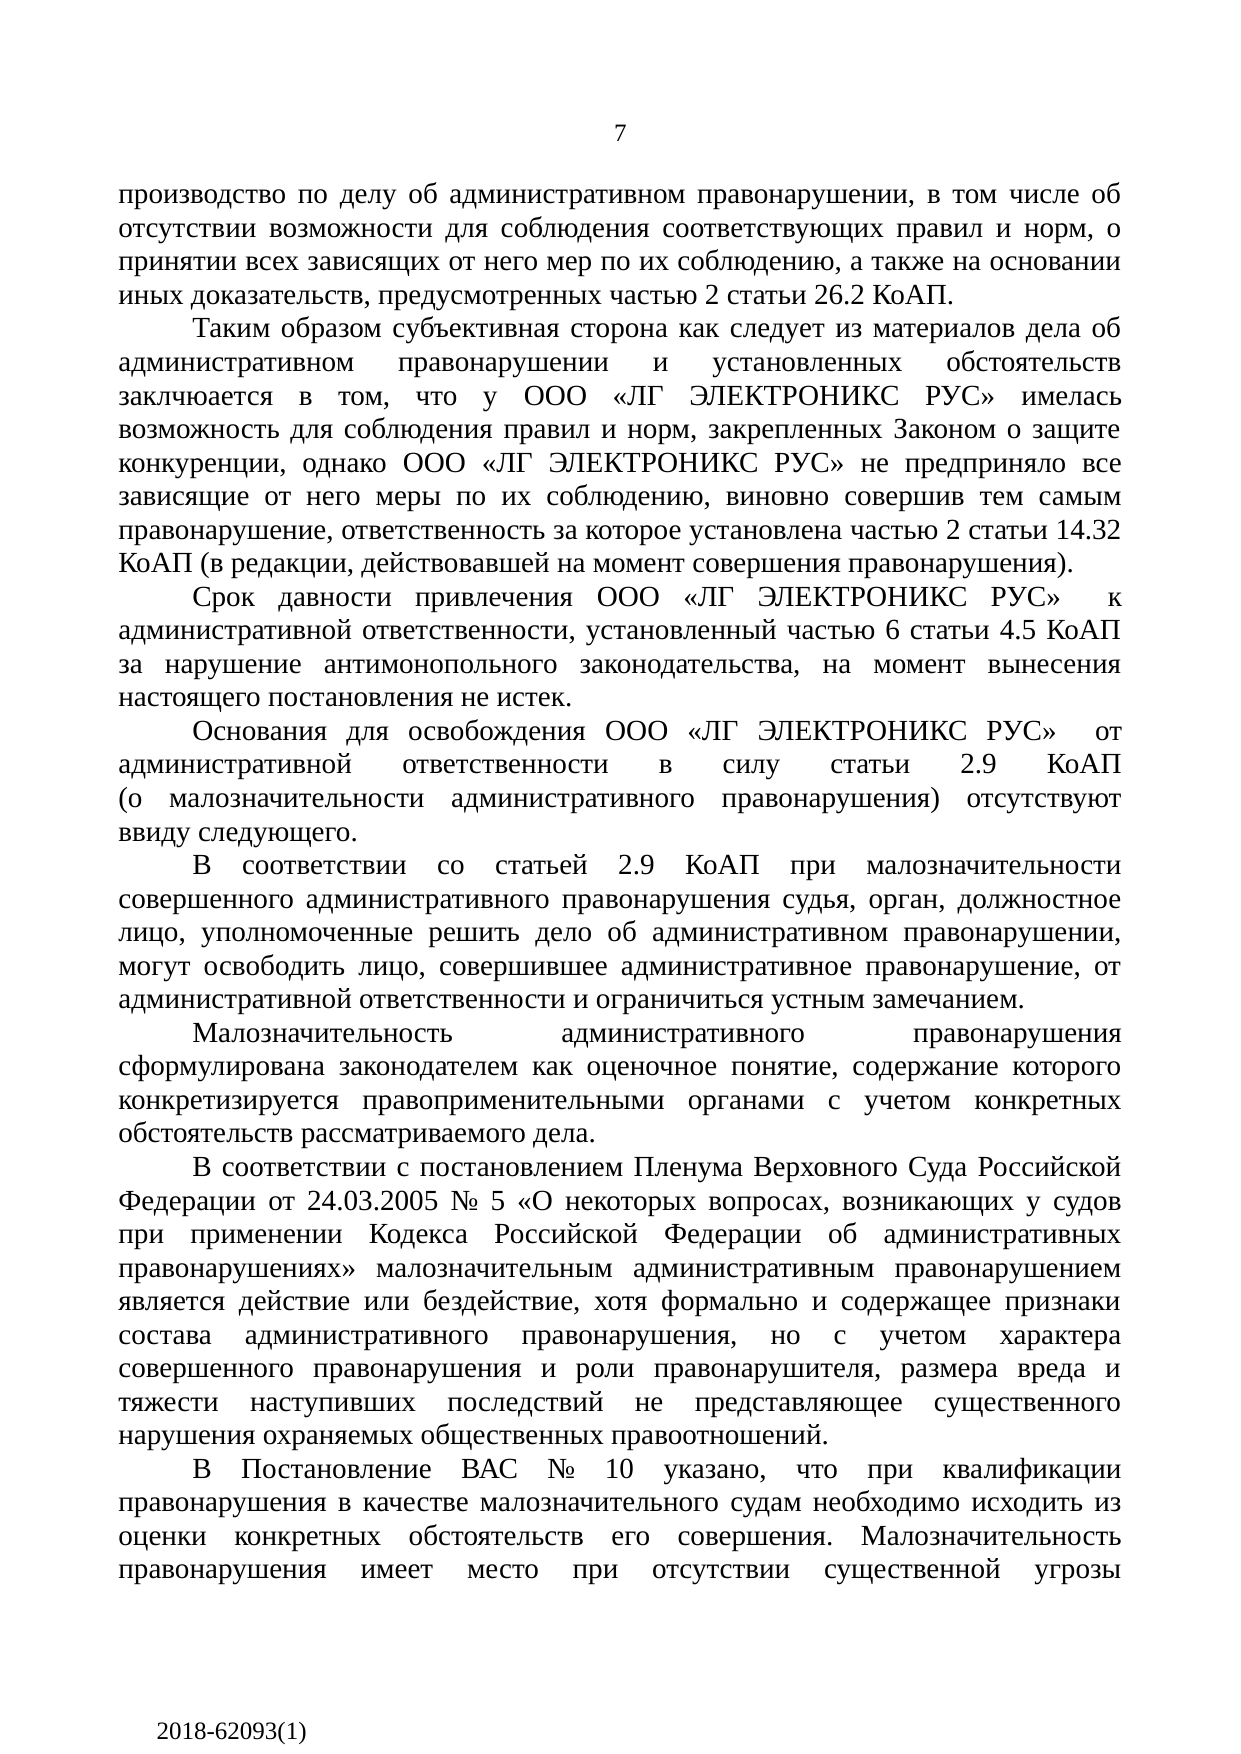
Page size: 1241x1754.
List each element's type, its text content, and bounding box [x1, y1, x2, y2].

text Малозначительность административного правонарушения сформулирована законодателем как оценочное понятие, содержание которого конкретизируется правоприменительными органами с учетом конкретных обстоятельств рассматриваемого дела. [118, 1015, 1122, 1149]
text производство по делу об административном правонарушении, в том числе об отсутствии возможности для соблюдения соответствующих правил и норм, о принятии всех зависящих от него мер по их соблюдению, а также на основании иных доказательств, предусмотренных частью 2 статьи 26.2 КоАП. Таким образом субъективная сторона как следует из материалов дела об административном правонарушении и установленных обстоятельств заклчюается в том, что у ООО «ЛГ ЭЛЕКТРОНИКС РУС» имелась возможность для соблюдения правил и норм, закрепленных Законом о защите конкуренции, однако ООО «ЛГ ЭЛЕКТРОНИКС РУС» не предприняло все зависящие от него меры по их соблюдению, виновно совершив тем самым правонарушение, ответственность за которое установлена частью 2 статьи 14.32 КоАП (в редакции, действовавшей на момент совершения правонарушения). [118, 176, 1122, 579]
text В соответствии с постановлением Пленума Верховного Суда Российской Федерации от 24.03.2005 № 5 «О некоторых вопросах, возникающих у судов при применении Кодекса Российской Федерации об административных правонарушениях» малозначительным административным правонарушением является действие или бездействие, хотя формально и содержащее признаки состава административного правонарушения, но с учетом характера совершенного правонарушения и роли правонарушителя, размера вреда и тяжести наступивших последствий не представляющее существенного нарушения охраняемых общественных правоотношений. [118, 1149, 1122, 1451]
text Срок давности привлечения ООО «ЛГ ЭЛЕКТРОНИКС РУС» к административной ответственности, установленный частью 6 статьи 4.5 КоАП за нарушение антимонопольного законодательства, на момент вынесения настоящего постановления не истек. [118, 579, 1122, 713]
text Основания для освобождения ООО «ЛГ ЭЛЕКТРОНИКС РУС» от административной ответственности в силу статьи 2.9 КоАП (о малозначительности административного правонарушения) отсутствуют ввиду следующего. [118, 713, 1122, 847]
text В Постановление ВАС № 10 указано, что при квалификации правонарушения в качестве малозначительного судам необходимо исходить из оценки конкретных обстоятельств его совершения. Малозначительность правонарушения имеет место при отсутствии существенной угрозы [118, 1451, 1122, 1585]
text В соответствии со статьей 2.9 КоАП при малозначительности совершенного административного правонарушения судья, орган, должностное лицо, уполномоченные решить дело об административном правонарушении, могут освободить лицо, совершившее административное правонарушение, от административной ответственности и ограничиться устным замечанием. [118, 847, 1122, 1015]
